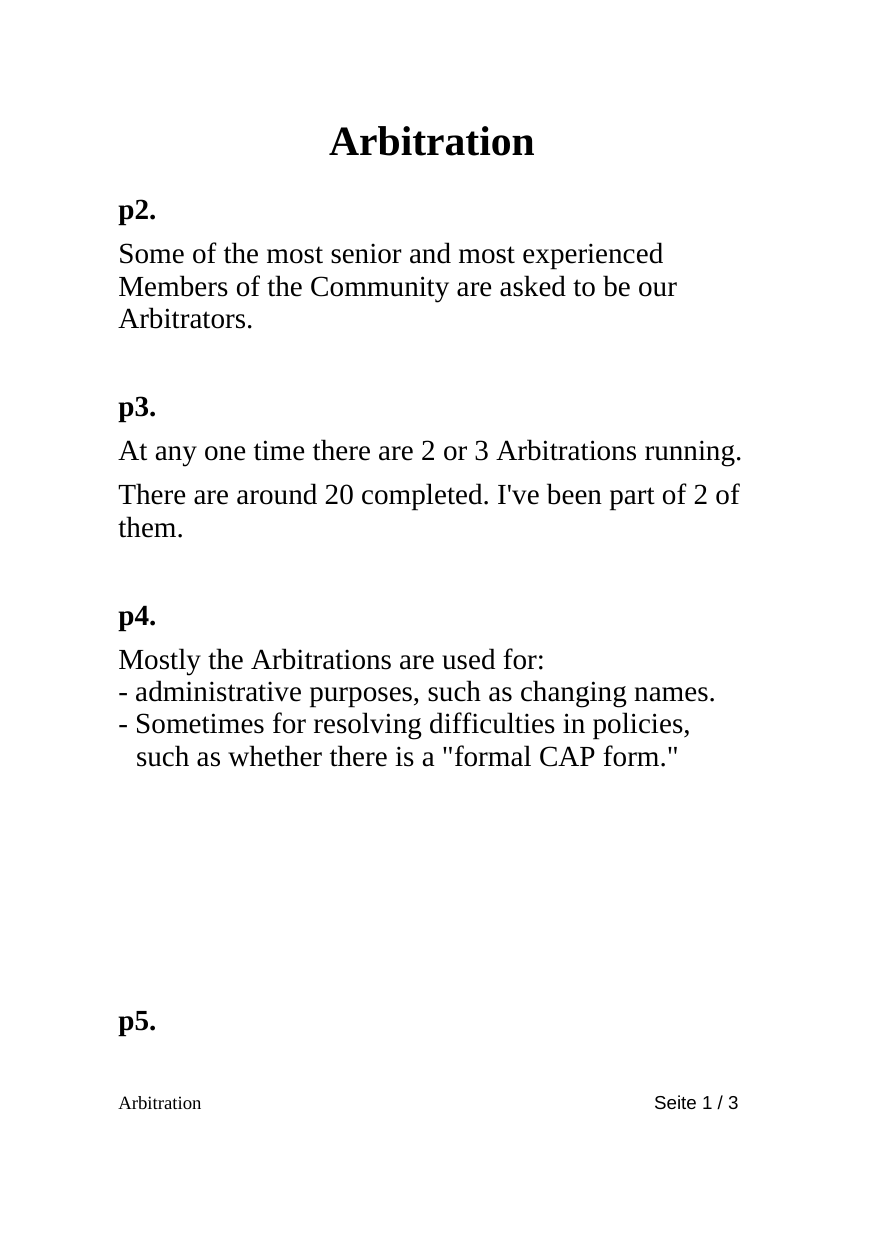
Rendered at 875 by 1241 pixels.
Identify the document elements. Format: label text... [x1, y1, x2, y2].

text p2. [118, 194, 756, 226]
text p4. [118, 599, 756, 631]
title Arbitration [118, 118, 756, 164]
text At any one time there are 2 or 3 Arbitrations running. [118, 434, 756, 467]
text - administrative purposes, such as changing names. [118, 675, 756, 708]
text There are around 20 completed. I've been part of 2 of them. [118, 479, 756, 543]
text Some of the most senior and most experienced Members of the Community are asked to be our Arbitrators. [118, 238, 756, 335]
text Mostly the Arbitrations are used for: [118, 643, 756, 675]
text - Sometimes for resolving difficulties in policies, such as whether there is a "formal CAP form." [118, 708, 756, 772]
text p5. [118, 1004, 756, 1037]
text p3. [118, 391, 756, 423]
